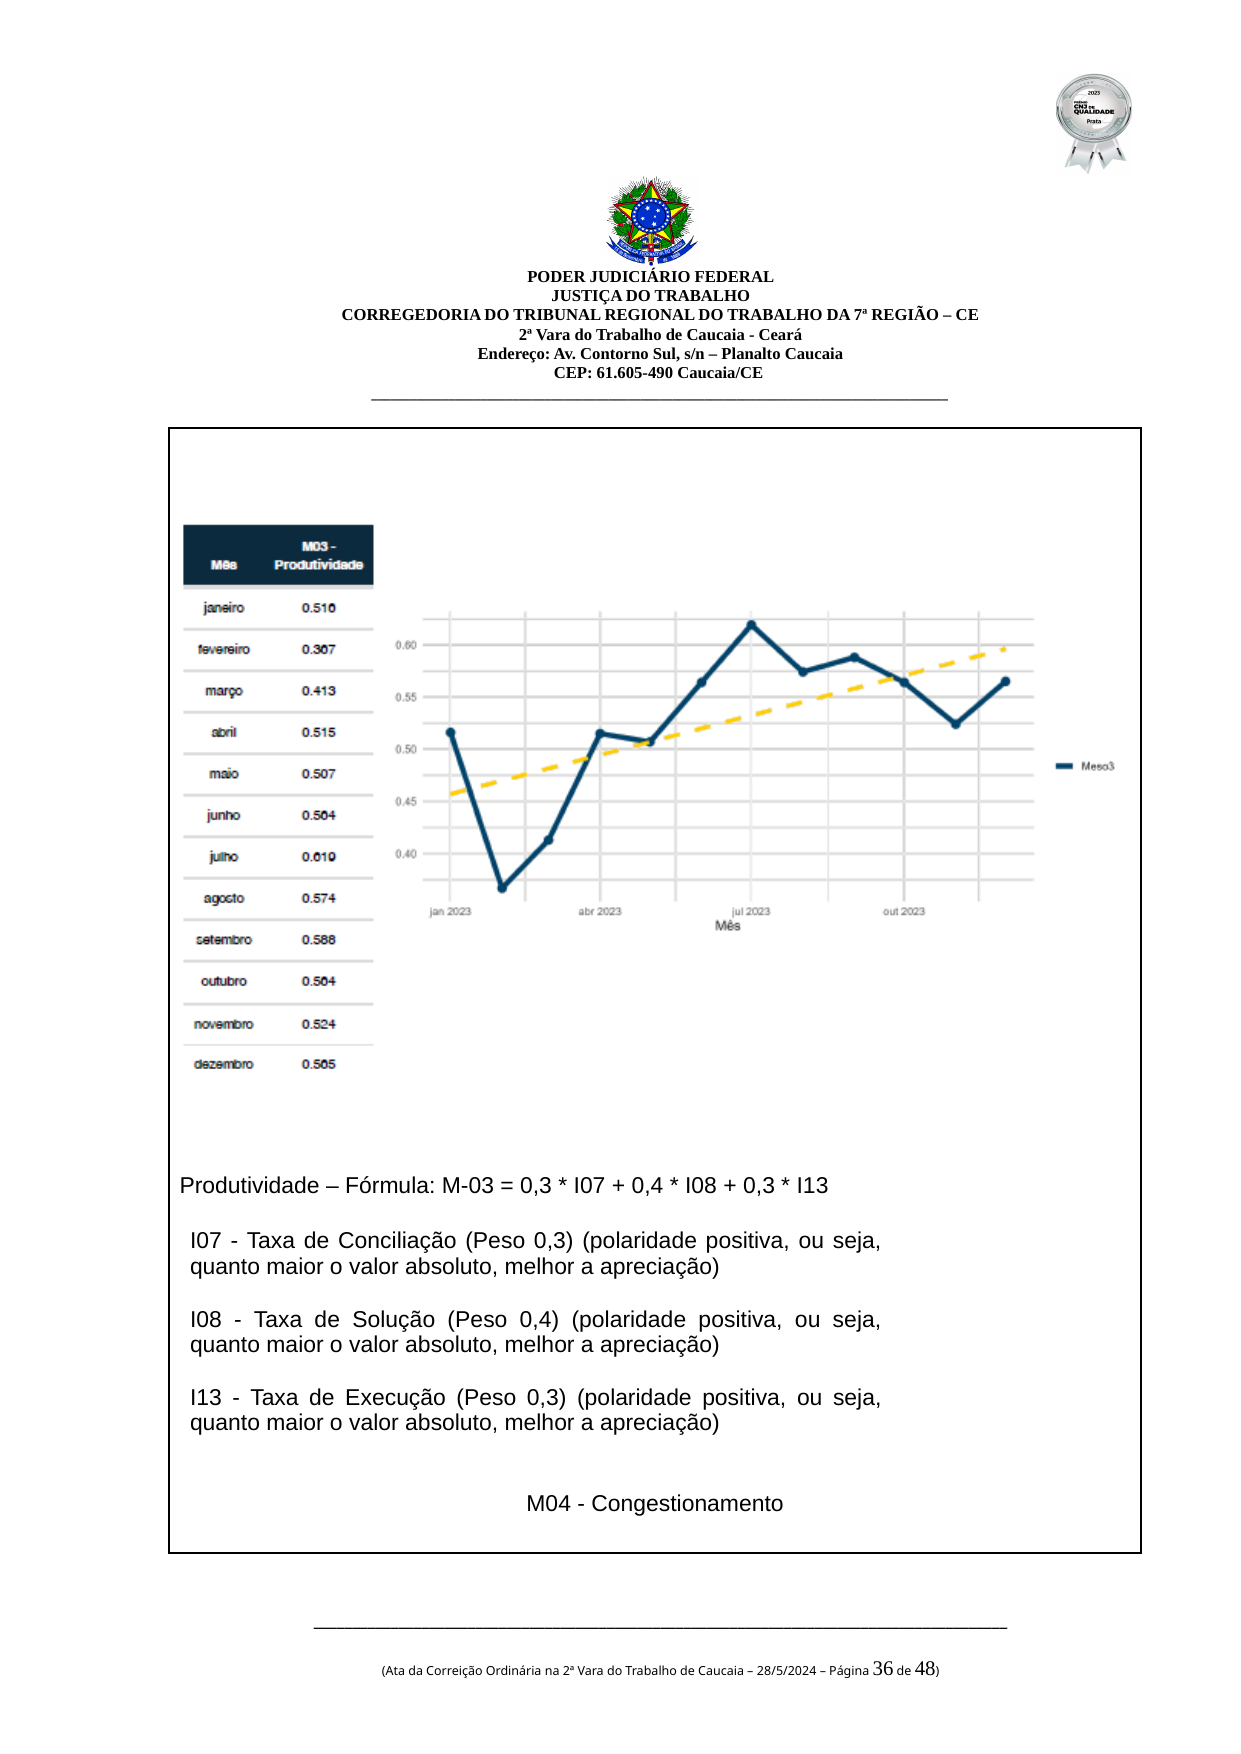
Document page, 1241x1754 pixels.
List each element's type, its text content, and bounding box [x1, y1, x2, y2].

picture [179, 519, 1139, 1089]
table_header Produtividade – Fórmula: M-03 = 0,3 * I07 + 0,4 * I08 + 0,3 * I13 I07 - Taxa de Conciliação (Peso 0,3) (polaridade positiva, ou seja, quanto maior o valor absoluto, melhor a apreciação) I08 - Taxa de Solução (Peso 0,4) (polaridade positiva, ou seja, quanto maior o valor absoluto, melhor a apreciação) I13 - Taxa de Execução (Peso 0,3) (polaridade positiva, ou seja, quanto maior o valor absoluto, melhor a apreciação) M04 - Congestionamento [170, 429, 1140, 1552]
picture [1056, 73, 1133, 175]
picture [601, 175, 700, 267]
